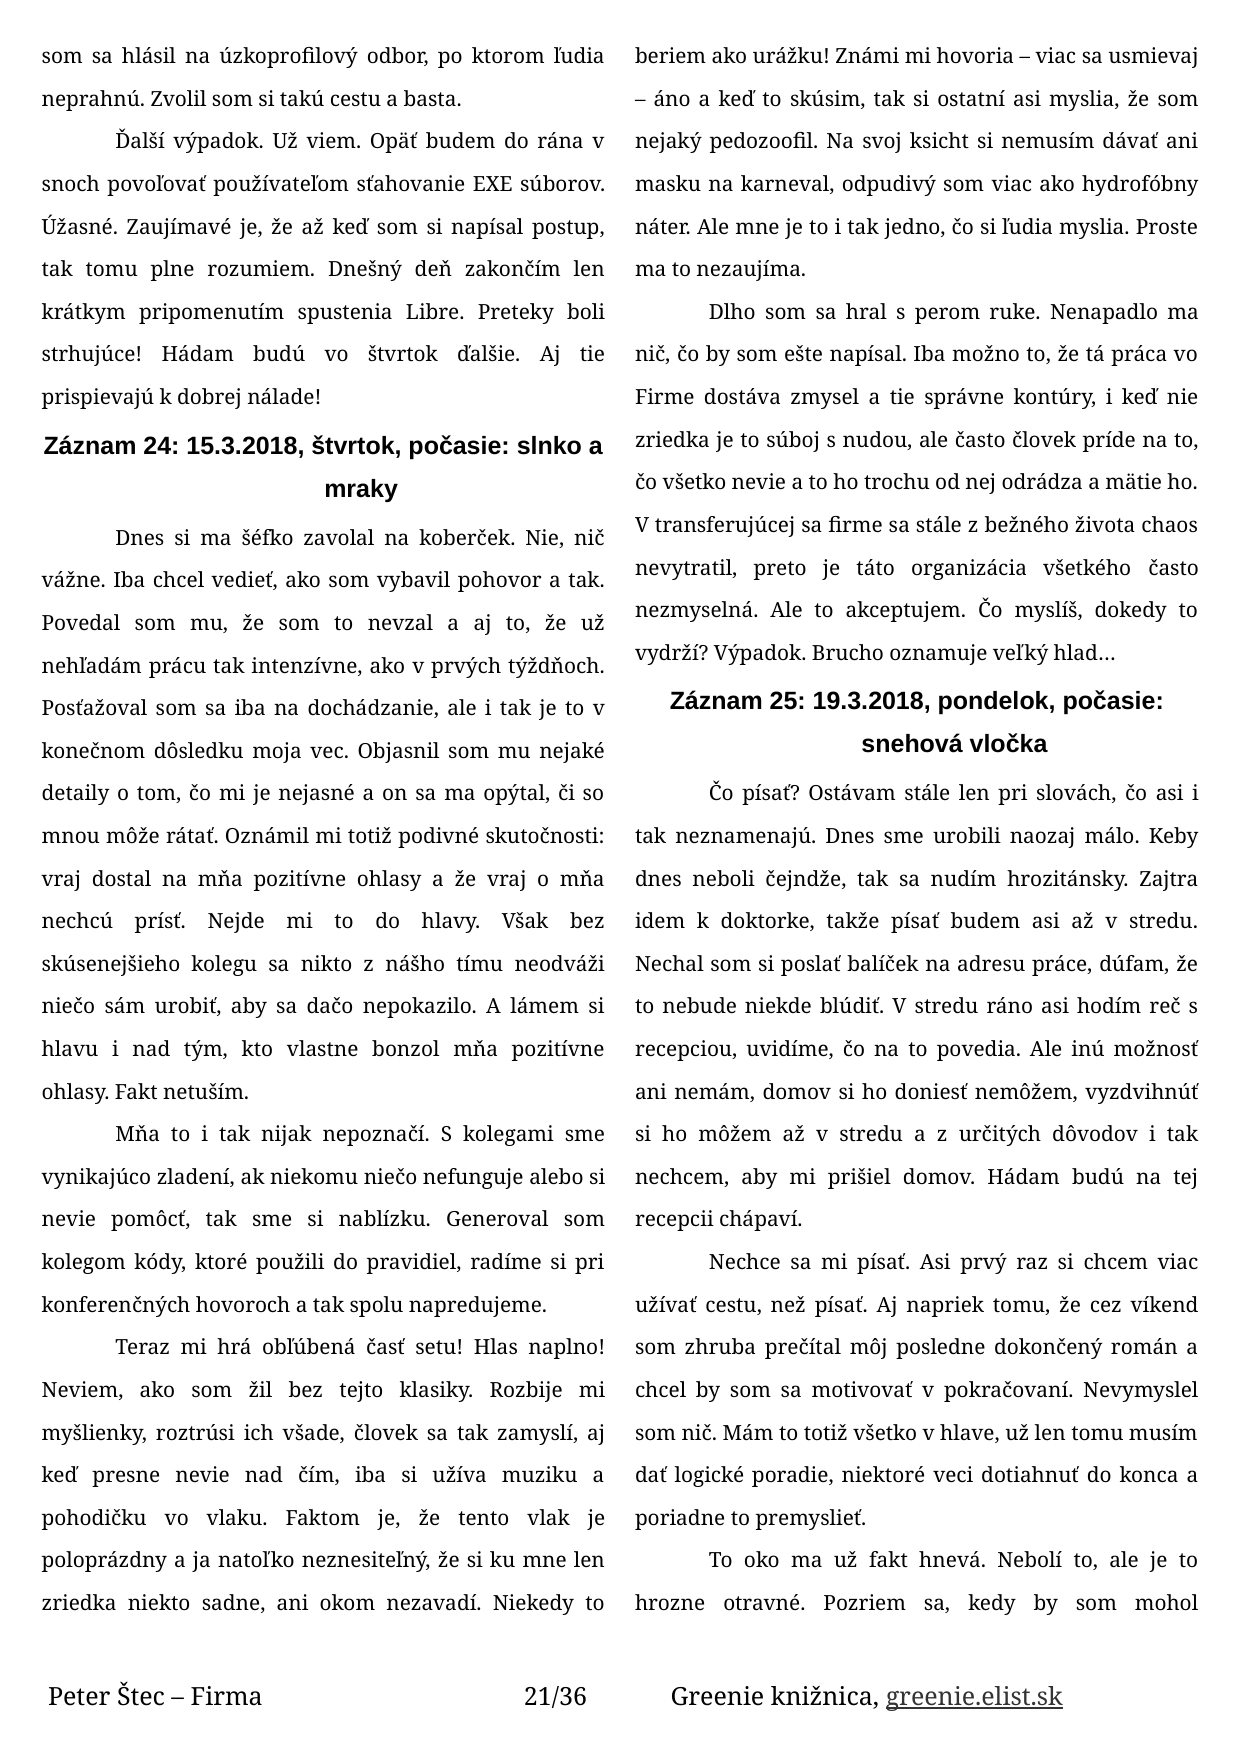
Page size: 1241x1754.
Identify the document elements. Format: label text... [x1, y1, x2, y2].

text Dlho som sa hral s perom ruke. Nenapadlo ma nič, čo by som ešte napísal. Iba možno to, že tá práca vo Firme dostáva zmysel a tie správne kontúry, i keď nie zriedka je to súboj s nudou, ale často človek príde na to, čo všetko nevie a to ho trochu od nej odrádza a mätie ho. V transferujúcej sa firme sa stále z bežného života chaos nevytratil, preto je táto organizácia všetkého často nezmyselná. Ale to akceptujem. Čo myslíš, dokedy to vydrží? Výpadok. Brucho oznamuje veľký hlad… [635, 297, 1199, 666]
text Čo písať? Ostávam stále len pri slovách, čo asi i tak neznamenajú. Dnes sme urobili naozaj málo. Keby dnes neboli čejndže, tak sa nudím hrozitánsky. Zajtra idem k doktorke, takže písať budem asi až v stredu. Nechal som si poslať balíček na adresu práce, dúfam, že to nebude niekde blúdiť. V stredu ráno asi hodím reč s recepciou, uvidíme, čo na to povedia. Ale inú možnosť ani nemám, domov si ho doniesť nemôžem, vyzdvihnúť si ho môžem až v stredu a z určitých dôvodov i tak nechcem, aby mi prišiel domov. Hádam budú na tej recepcii chápaví. [635, 778, 1199, 1233]
subtitle Záznam 25: 19.3.2018, pondelok, počasie: snehová vločka [635, 686, 1199, 758]
subtitle Záznam 24: 15.3.2018, štvrtok, počasie: slnko a mraky [41, 431, 605, 503]
text Nechce sa mi písať. Asi prvý raz si chcem viac užívať cestu, než písať. Aj napriek tomu, že cez víkend som zhruba prečítal môj posledne dokončený román a chcel by som sa motivovať v pokračovaní. Nevymyslel som nič. Mám to totiž všetko v hlave, už len tomu musím dať logické poradie, niektoré veci dotiahnuť do konca a poriadne to premyslieť. [635, 1247, 1199, 1531]
text beriem ako urážku! Známi mi hovoria – viac sa usmievaj – áno a keď to skúsim, tak si ostatní asi myslia, že som nejaký pedozoofil. Na svoj ksicht si nemusím dávať ani masku na karneval, odpudivý som viac ako hydrofóbny náter. Ale mne je to i tak jedno, čo si ľudia myslia. Proste ma to nezaujíma. [635, 41, 1199, 283]
text som sa hlásil na úzkoprofilový odbor, po ktorom ľudia neprahnú. Zvolil som si takú cestu a basta. [41, 41, 605, 112]
text Teraz mi hrá obľúbená časť setu! Hlas naplno! Neviem, ako som žil bez tejto klasiky. Rozbije mi myšlienky, roztrúsi ich všade, človek sa tak zamyslí, aj keď presne nevie nad čím, iba si užíva muziku a pohodičku vo vlaku. Faktom je, že tento vlak je poloprázdny a ja natoľko neznesiteľný, že si ku mne len zriedka niekto sadne, ani okom nezavadí. Niekedy to [41, 1332, 605, 1616]
text Ďalší výpadok. Už viem. Opäť budem do rána v snoch povoľovať používateľom sťahovanie EXE súborov. Úžasné. Zaujímavé je, že až keď som si napísal postup, tak tomu plne rozumiem. Dnešný deň zakončím len krátkym pripomenutím spustenia Libre. Preteky boli strhujúce! Hádam budú vo štvrtok ďalšie. Aj tie prispievajú k dobrej nálade! [41, 127, 605, 411]
text Dnes si ma šéfko zavolal na koberček. Nie, nič vážne. Iba chcel vedieť, ako som vybavil pohovor a tak. Povedal som mu, že som to nevzal a aj to, že už nehľadám prácu tak intenzívne, ako v prvých týždňoch. Posťažoval som sa iba na dochádzanie, ale i tak je to v konečnom dôsledku moja vec. Objasnil som mu nejaké detaily o tom, čo mi je nejasné a on sa ma opýtal, či so mnou môže rátať. Oznámil mi totiž podivné skutočnosti: vraj dostal na mňa pozitívne ohlasy a že vraj o mňa nechcú prísť. Nejde mi to do hlavy. Však bez skúsenejšieho kolegu sa nikto z nášho tímu neodváži niečo sám urobiť, aby sa dačo nepokazilo. A lámem si hlavu i nad tým, kto vlastne bonzol mňa pozitívne ohlasy. Fakt netuším. [41, 523, 605, 1105]
text To oko ma už fakt hnevá. Nebolí to, ale je to hrozne otravné. Pozriem sa, kedy by som mohol [635, 1545, 1199, 1616]
text Mňa to i tak nijak nepoznačí. S kolegami sme vynikajúco zladení, ak niekomu niečo nefunguje alebo si nevie pomôcť, tak sme si nablízku. Generoval som kolegom kódy, ktoré použili do pravidiel, radíme si pri konferenčných hovoroch a tak spolu napredujeme. [41, 1119, 605, 1318]
